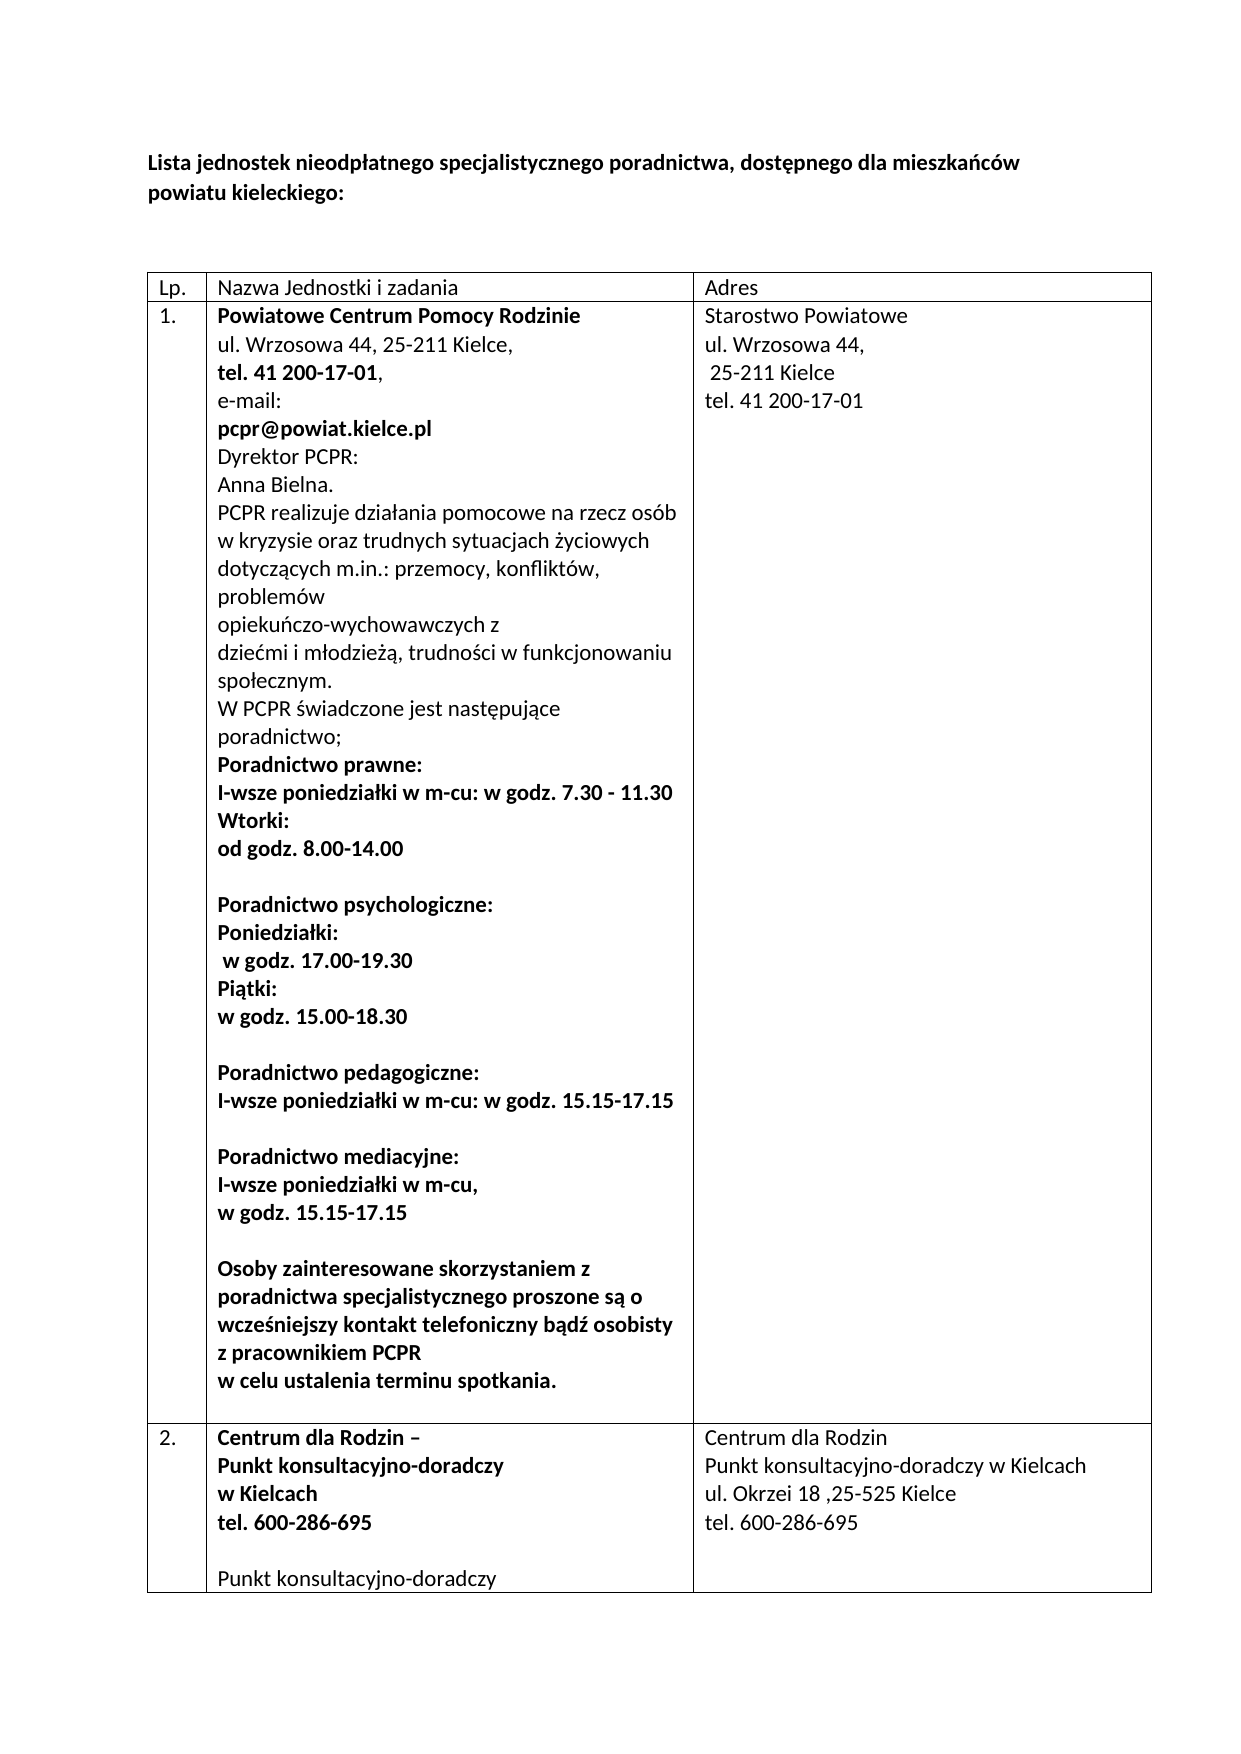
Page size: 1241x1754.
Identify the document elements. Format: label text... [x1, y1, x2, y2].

table_cell Centrum dla Rodzin Punkt konsultacyjno-doradczy w Kielcach ul. Okrzei 18 ,25-525 Kielce tel. 600-286-695 [694, 1424, 1151, 1592]
table_cell Starostwo Powiatowe ul. Wrzosowa 44, 25-211 Kielce tel. 41 200-17-01 [694, 302, 1151, 1422]
table_cell Powiatowe Centrum Pomocy Rodzinie ul. Wrzosowa 44, 25-211 Kielce, tel. 41 200-17-01, e-mail: pcpr@powiat.kielce.pl Dyrektor PCPR: Anna Bielna. PCPR realizuje działania pomocowe na rzecz osób w kryzysie oraz trudnych sytuacjach życiowych dotyczących m.in.: przemocy, konfliktów, problemów opiekuńczo-wychowawczych z dziećmi i młodzieżą, trudności w funkcjonowaniu społecznym. W PCPR świadczone jest następujące poradnictwo; Poradnictwo prawne: I-wsze poniedziałki w m-cu: w godz. 7.30 - 11.30 Wtorki: od godz. 8.00-14.00 Poradnictwo psychologiczne: Poniedziałki: w godz. 17.00-19.30 Piątki: w godz. 15.00-18.30 Poradnictwo pedagogiczne: I-wsze poniedziałki w m-cu: w godz. 15.15-17.15 Poradnictwo mediacyjne: I-wsze poniedziałki w m-cu, w godz. 15.15-17.15 Osoby zainteresowane skorzystaniem z poradnictwa specjalistycznego proszone są o wcześniejszy kontakt telefoniczny bądź osobisty z pracownikiem PCPR w celu ustalenia terminu spotkania. [207, 302, 693, 1422]
table_header Nazwa Jednostki i zadania [207, 273, 693, 301]
table_header Lp. [148, 273, 206, 301]
table_cell Centrum dla Rodzin – Punkt konsultacyjno-doradczy w Kielcach tel. 600-286-695 Punkt konsultacyjno-doradczy [207, 1424, 693, 1592]
table_cell 1. [148, 302, 206, 1422]
text Lista jednostek nieodpłatnego specjalistycznego poradnictwa, dostępnego dla mieszkańców powiatu kieleckiego: [148, 148, 1093, 206]
table_header Adres [694, 273, 1151, 301]
table_cell 2. [148, 1424, 206, 1592]
